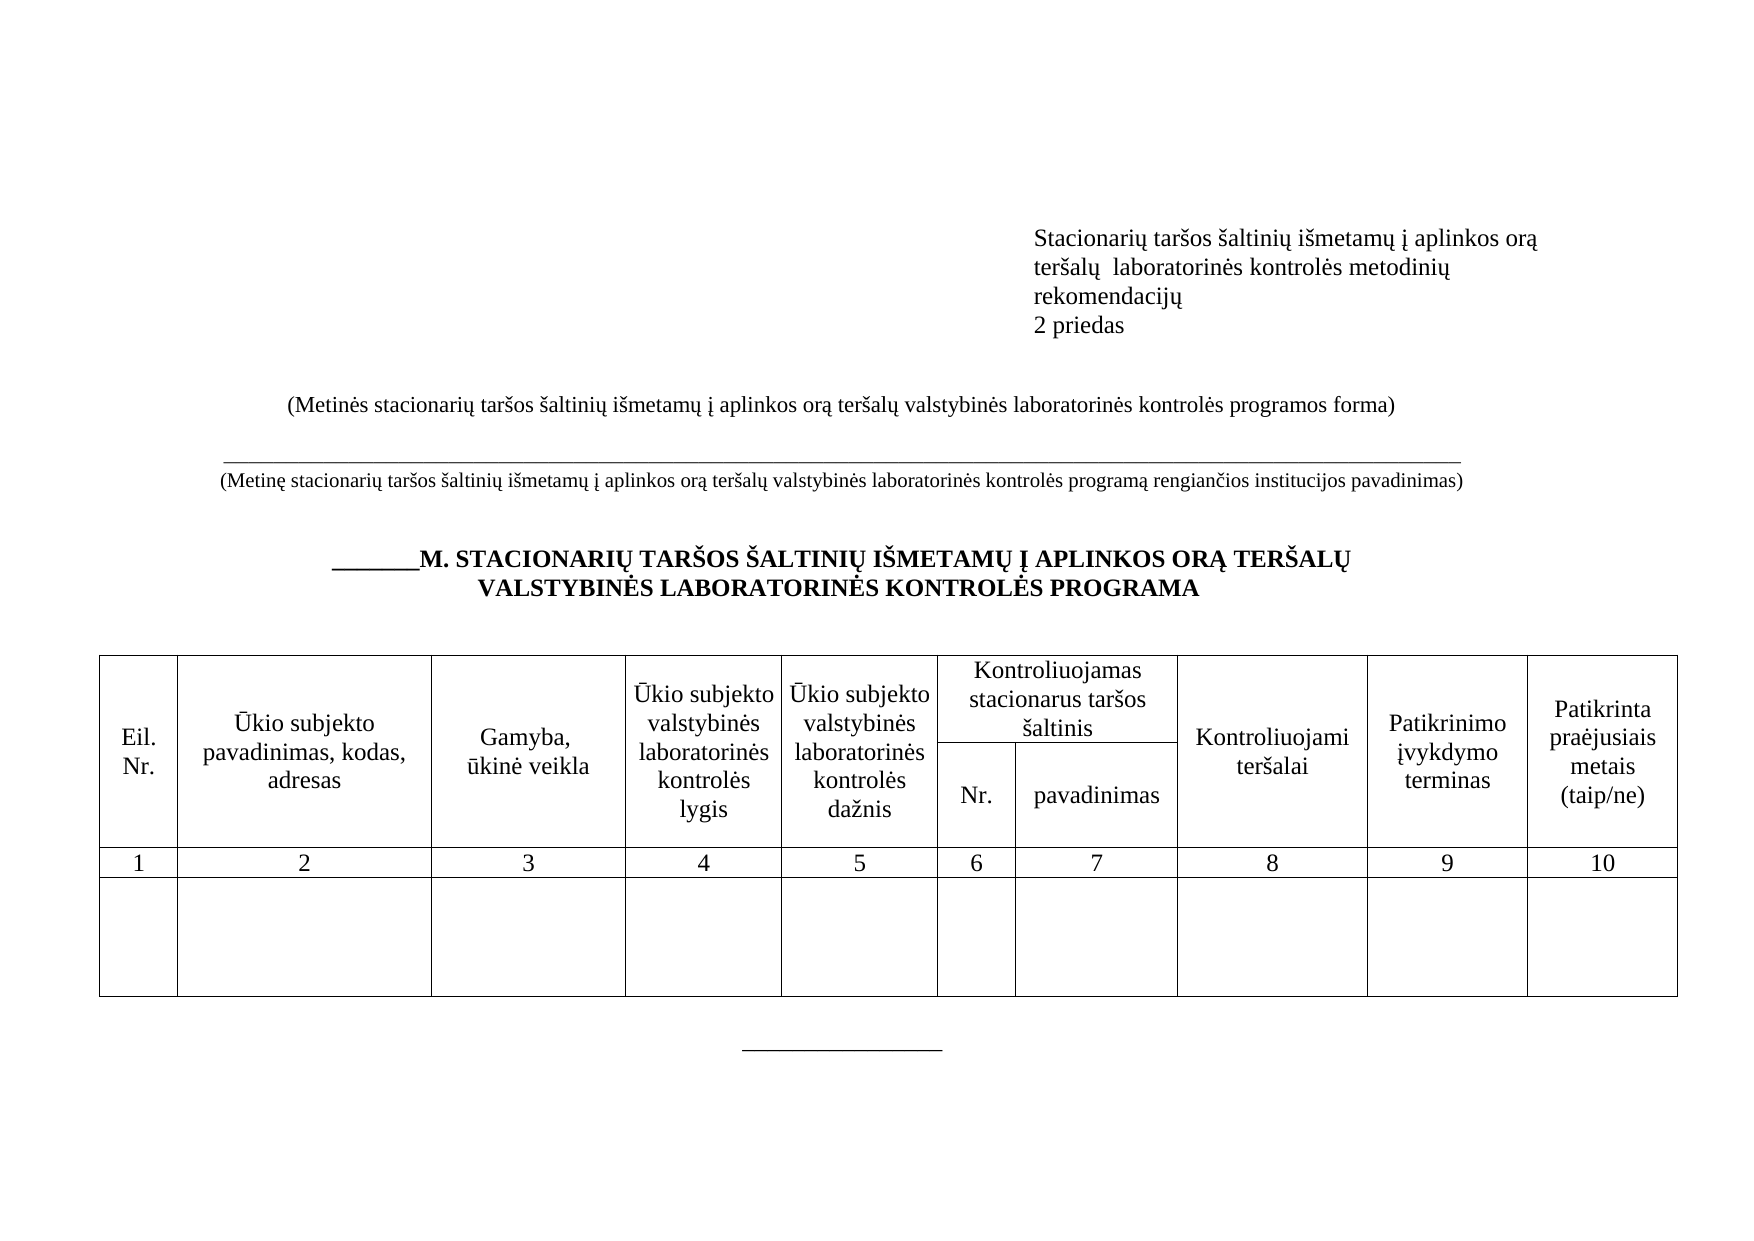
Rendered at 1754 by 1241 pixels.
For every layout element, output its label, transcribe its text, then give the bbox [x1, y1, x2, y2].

table_header Patikrinta praėjusiais metais (taip/ne) [1528, 656, 1677, 847]
table_header Ūkio subjekto valstybinės laboratorinės kontrolės lygis [626, 656, 781, 847]
table_cell 5 [782, 848, 937, 877]
table_cell 7 [1016, 848, 1177, 877]
table_cell [1528, 878, 1677, 996]
table_header Kontroliuojami teršalai [1178, 656, 1367, 847]
text VALSTYBINĖS LABORATORINĖS KONTROLĖS PROGRAMA [88, 573, 1595, 602]
text Stacionarių taršos šaltinių išmetamų į aplinkos orą teršalų laboratorinės kontrolės metodinių rekomendacijų [1033, 223, 1595, 310]
table_cell [626, 878, 781, 996]
table_header Eil. Nr. [100, 656, 177, 847]
table_cell [938, 878, 1015, 996]
table_cell [178, 878, 431, 996]
table_header Gamyba, ūkinė veikla [432, 656, 625, 847]
table_cell 9 [1368, 848, 1527, 877]
table_cell 10 [1528, 848, 1677, 877]
text 2 priedas [1033, 310, 1595, 338]
table_cell 1 [100, 848, 177, 877]
table_cell 6 [938, 848, 1015, 877]
table_cell pavadinimas [1016, 743, 1177, 847]
table_cell 8 [1178, 848, 1367, 877]
table_cell [782, 878, 937, 996]
text ___________________________________________________________________________________________________ [88, 444, 1595, 468]
text (Metinę stacionarių taršos šaltinių išmetamų į aplinkos orą teršalų valstybinės laboratorinės kontrolės programą rengiančios institucijos pavadinimas) [88, 468, 1595, 492]
table_cell 2 [178, 848, 431, 877]
table_cell 3 [432, 848, 625, 877]
table_header Ūkio subjekto valstybinės laboratorinės kontrolės dažnis [782, 656, 937, 847]
table_cell [1178, 878, 1367, 996]
table_cell [1368, 878, 1527, 996]
table_header Kontroliuojamas stacionarus taršos šaltinis [938, 656, 1177, 742]
table_header Patikrinimo įvykdymo terminas [1368, 656, 1527, 847]
text ________________ [88, 1026, 1595, 1054]
table_cell 4 [626, 848, 781, 877]
table_cell [1016, 878, 1177, 996]
table_cell [432, 878, 625, 996]
text _______M. STACIONARIŲ TARŠOS ŠALTINIŲ IŠMETAMŲ Į APLINKOS ORĄ TERŠALŲ [88, 544, 1595, 573]
table_cell [100, 878, 177, 996]
table_header Ūkio subjekto pavadinimas, kodas, adresas [178, 656, 431, 847]
table_cell Nr. [938, 743, 1015, 847]
text (Metinės stacionarių taršos šaltinių išmetamų į aplinkos orą teršalų valstybinės laboratorinės kontrolės programos forma) [88, 391, 1595, 418]
